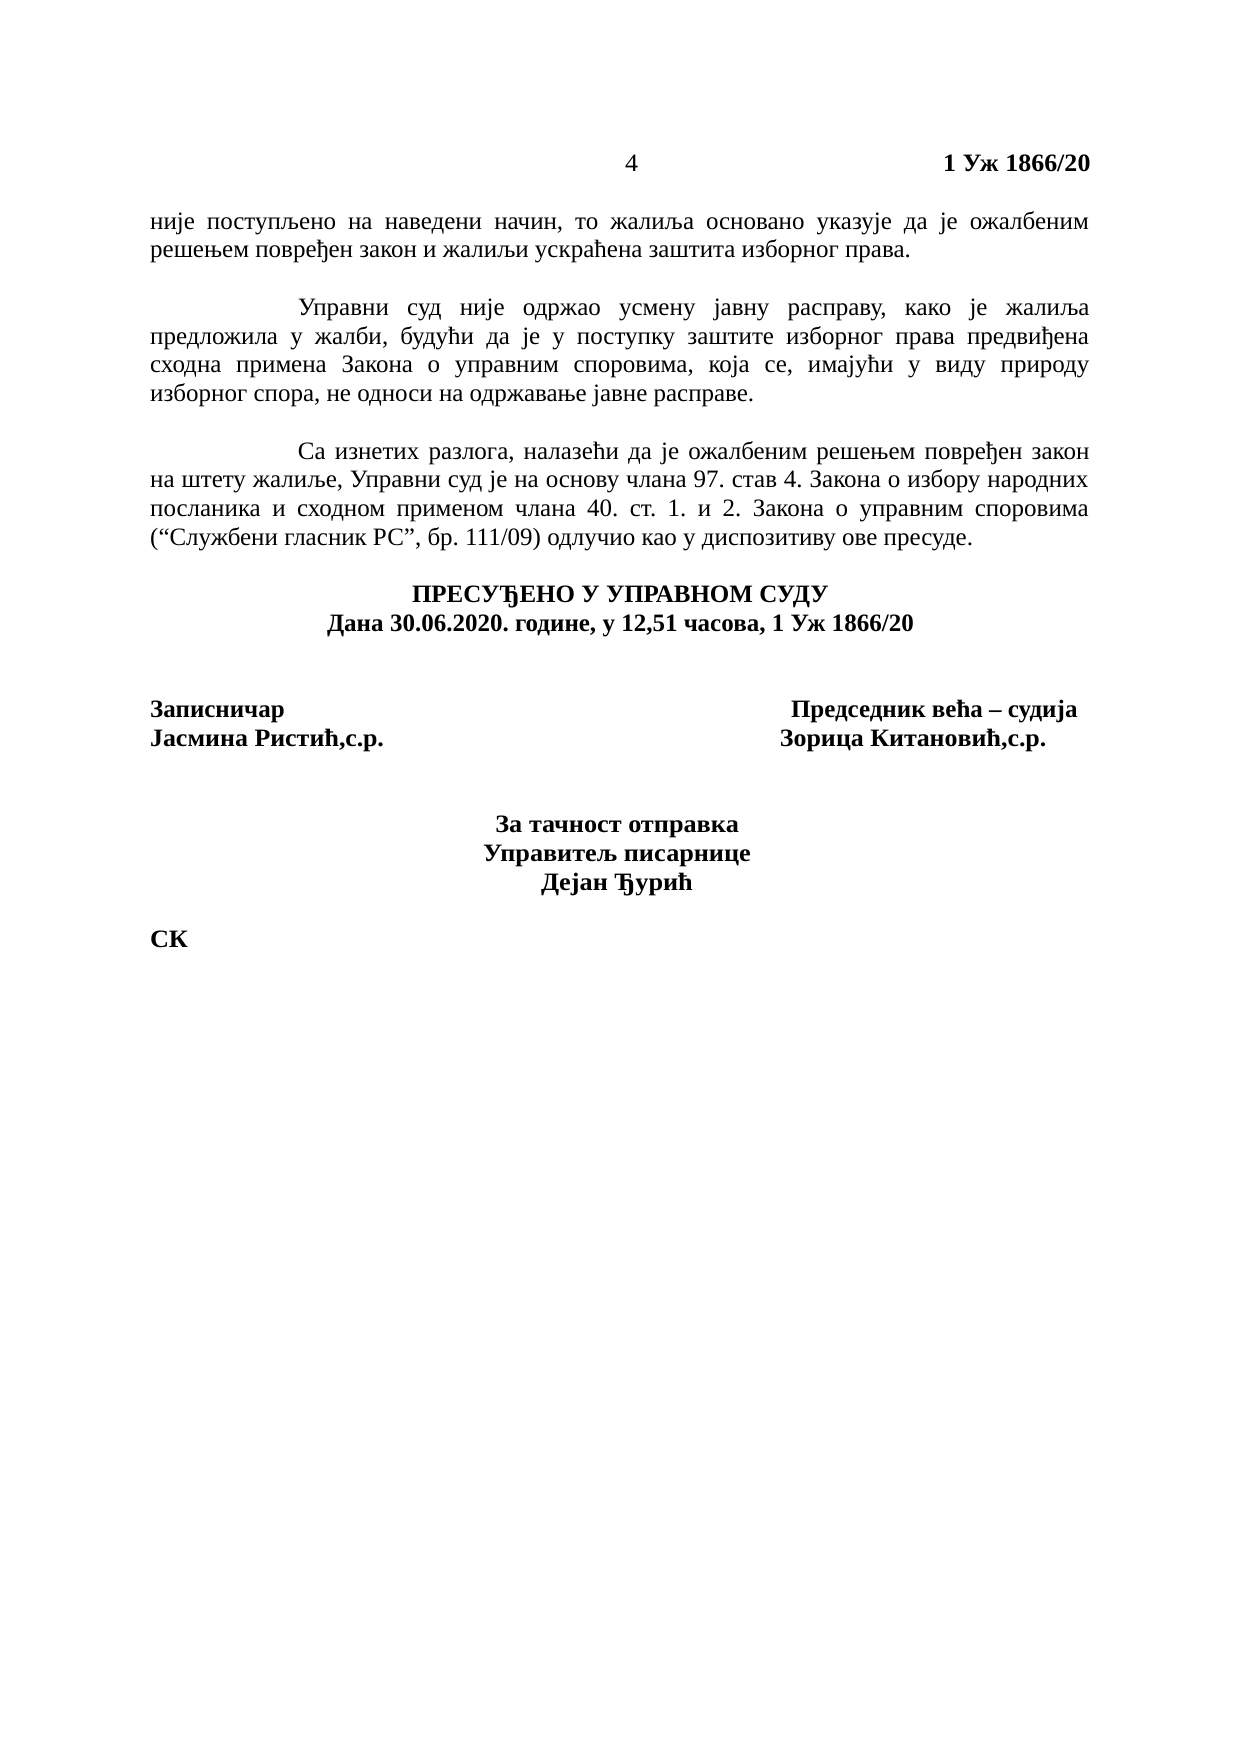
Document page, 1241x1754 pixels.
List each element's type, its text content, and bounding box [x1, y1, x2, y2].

text СК [150, 924, 1090, 953]
text Дејан Ђурић [150, 867, 1090, 896]
text Дана 30.06.2020. године, у 12,51 часова, 1 Уж 1866/20 [150, 608, 1090, 637]
text Јасмина Ристић,с.р. Зорица Китановић,с.р. [150, 723, 1090, 752]
text Управитељ писарнице [150, 838, 1090, 867]
text није поступљено на наведени начин, то жалиља основано указује да је ожалбеним решењем повређен закон и жалиљи ускраћена заштита изборног права. [150, 206, 1090, 263]
text Са изнетих разлога, налазећи да је ожалбеним решењем повређен закон на штету жалиље, Управни суд је на основу члана 97. став 4. Закона о избору народних посланика и сходном применом члана 40. ст. 1. и 2. Закона о управним споровима (“Службени гласник РС”, бр. 111/09) одлучио као у диспозитиву ове пресуде. [150, 436, 1090, 551]
text Управни суд није одржао усмену јавну расправу, како је жалиља предложила у жалби, будући да је у поступку заштите изборног права предвиђена сходна примена Закона о управним споровима, која се, имајући у виду природу изборног спора, не односи на одржавање јавне расправе. [150, 292, 1090, 407]
text За тачност отправка [150, 809, 1090, 838]
text ПРЕСУЂЕНО У УПРАВНОМ СУДУ [150, 579, 1090, 608]
text Записничар Председник већа – судија [150, 694, 1090, 723]
